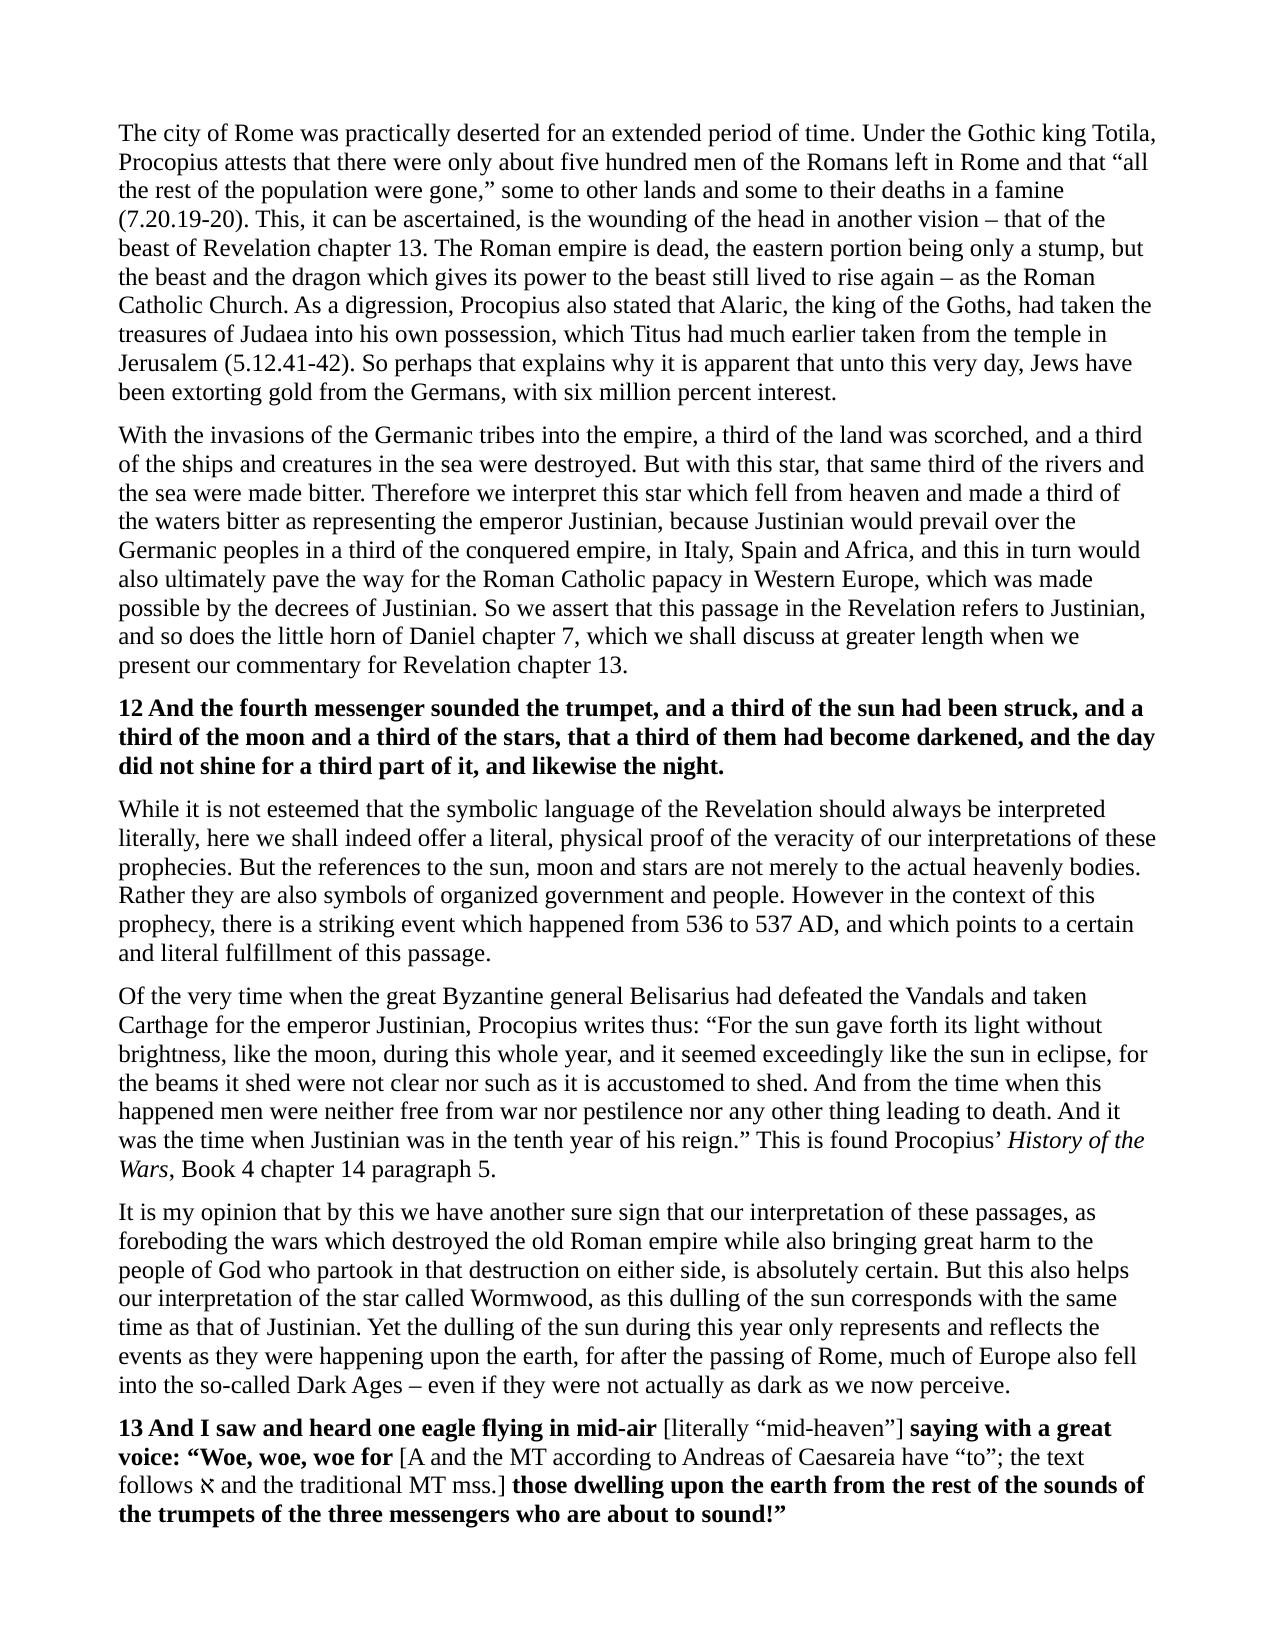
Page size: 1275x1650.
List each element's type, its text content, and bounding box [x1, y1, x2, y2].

text The city of Rome was practically deserted for an extended period of time. Under the Gothic king Totila, Procopius attests that there were only about five hundred men of the Romans left in Rome and that “all the rest of the population were gone,” some to other lands and some to their deaths in a famine (7.20.19-20). This, it can be ascertained, is the wounding of the head in another vision – that of the beast of Revelation chapter 13. The Roman empire is dead, the eastern portion being only a stump, but the beast and the dragon which gives its power to the beast still lived to rise again – as the Roman Catholic Church. As a digression, Procopius also stated that Alaric, the king of the Goths, had taken the treasures of Judaea into his own possession, which Titus had much earlier taken from the temple in Jerusalem (5.12.41-42). So perhaps that explains why it is apparent that unto this very day, Jews have been extorting gold from the Germans, with six million percent interest. [118, 118, 1157, 406]
text With the invasions of the Germanic tribes into the empire, a third of the land was scorched, and a third of the ships and creatures in the sea were destroyed. But with this star, that same third of the rivers and the sea were made bitter. Therefore we interpret this star which fell from heaven and made a third of the waters bitter as representing the emperor Justinian, because Justinian would prevail over the Germanic peoples in a third of the conquered empire, in Italy, Spain and Africa, and this in turn would also ultimately pave the way for the Roman Catholic papacy in Western Europe, which was made possible by the decrees of Justinian. So we assert that this passage in the Revelation refers to Justinian, and so does the little horn of Daniel chapter 7, which we shall discuss at greater length when we present our commentary for Revelation chapter 13. [118, 420, 1157, 679]
text While it is not esteemed that the symbolic language of the Revelation should always be interpreted literally, here we shall indeed offer a literal, physical proof of the veracity of our interpretations of these prophecies. But the references to the sun, moon and stars are not merely to the actual heavenly bodies. Rather they are also symbols of organized government and people. However in the context of this prophecy, there is a striking event which happened from 536 to 537 AD, and which points to a certain and literal fulfillment of this passage. [118, 794, 1157, 967]
text 12 And the fourth messenger sounded the trumpet, and a third of the sun had been struck, and a third of the moon and a third of the stars, that a third of them had become darkened, and the day did not shine for a third part of it, and likewise the night. [118, 693, 1157, 780]
text It is my opinion that by this we have another sure sign that our interpretation of these passages, as foreboding the wars which destroyed the old Roman empire while also bringing great harm to the people of God who partook in that destruction on either side, is absolutely certain. But this also helps our interpretation of the star called Wormwood, as this dulling of the sun corresponds with the same time as that of Justinian. Yet the dulling of the sun during this year only represents and reflects the events as they were happening upon the earth, for after the passing of Rome, much of Europe also fell into the so-called Dark Ages – even if they were not actually as dark as we now perceive. [118, 1197, 1157, 1398]
text 13 And I saw and heard one eagle flying in mid-air [literally “mid-heaven”] saying with a great voice: “Woe, woe, woe for [A and the MT according to Andreas of Caesareia have “to”; the text follows א and the traditional MT mss.] those dwelling upon the earth from the rest of the sounds of the trumpets of the three messengers who are about to sound!” [118, 1413, 1157, 1528]
text Of the very time when the great Byzantine general Belisarius had defeated the Vandals and taken Carthage for the emperor Justinian, Procopius writes thus: “For the sun gave forth its light without brightness, like the moon, during this whole year, and it seemed exceedingly like the sun in eclipse, for the beams it shed were not clear nor such as it is accustomed to shed. And from the time when this happened men were neither free from war nor pestilence nor any other thing leading to death. And it was the time when Justinian was in the tenth year of his reign.” This is found Procopius’ History of the Wars, Book 4 chapter 14 paragraph 5. [118, 981, 1157, 1183]
